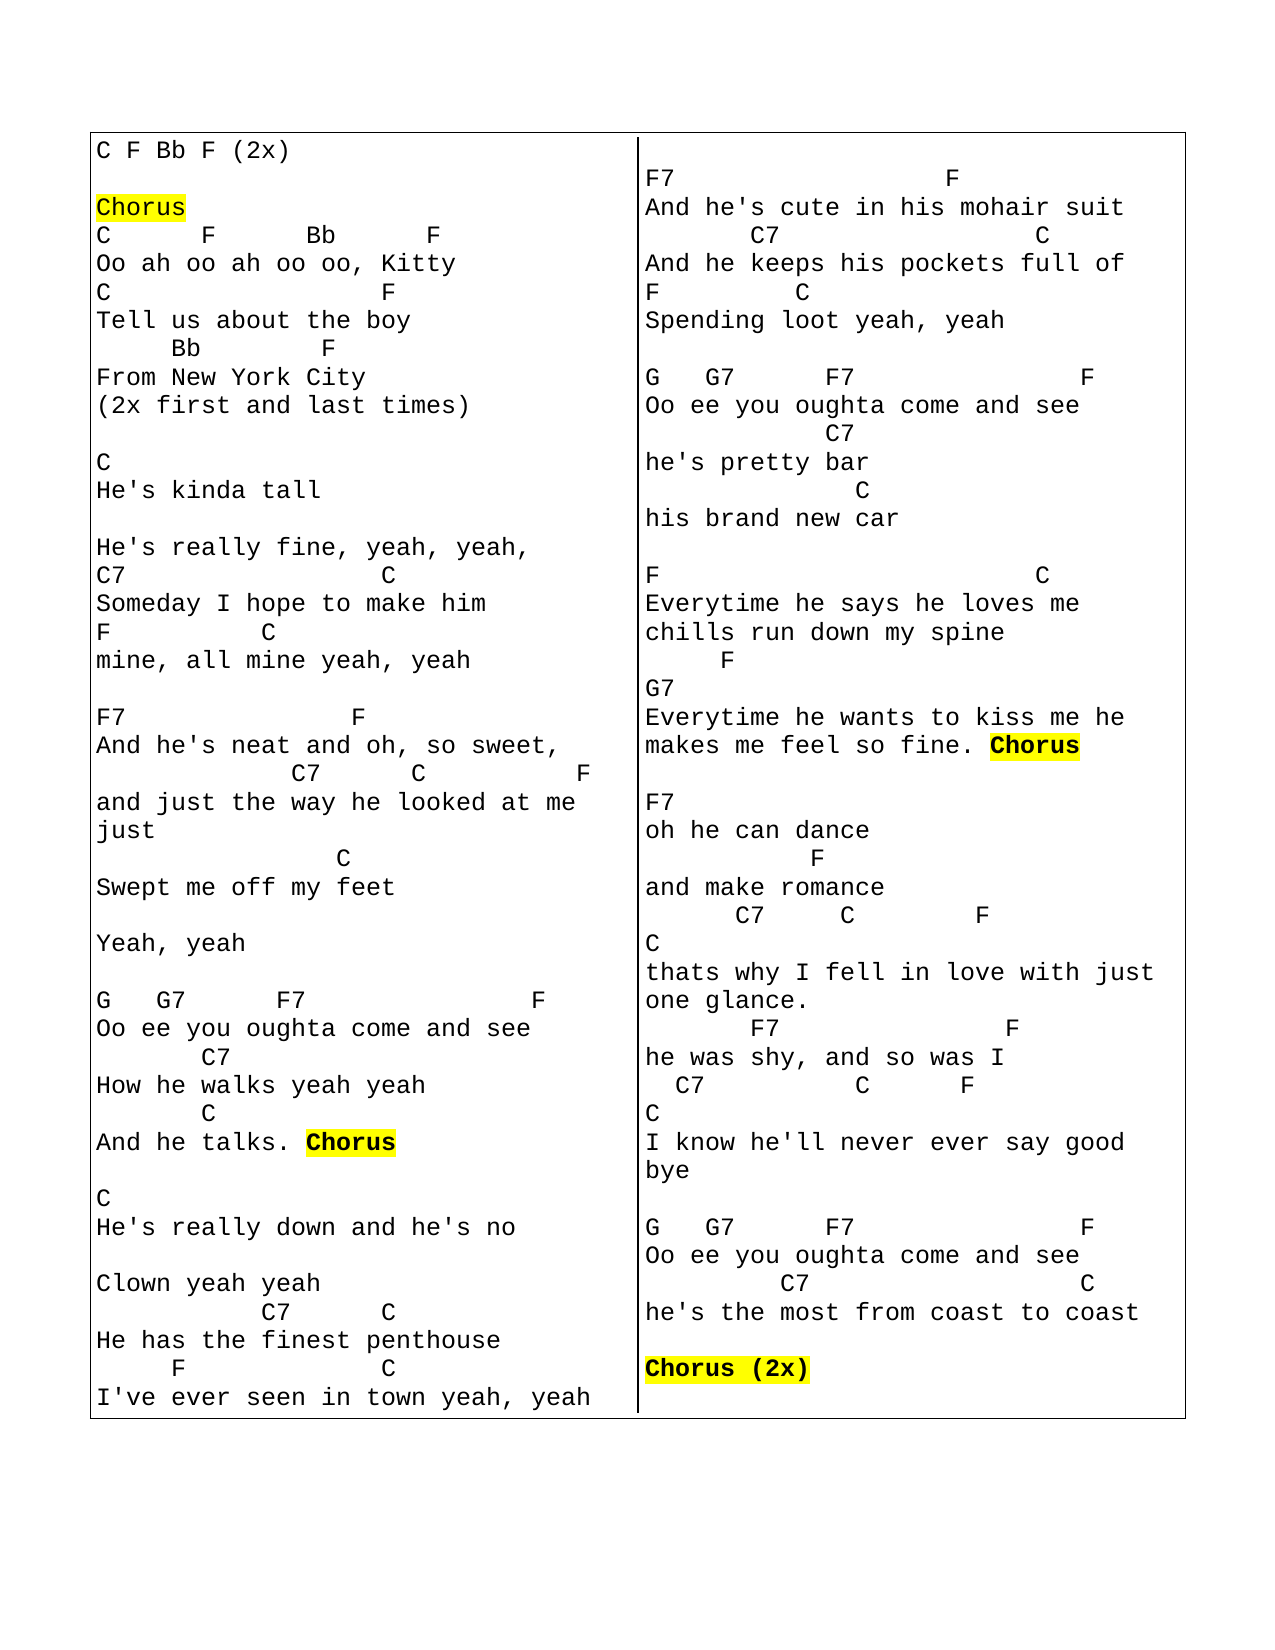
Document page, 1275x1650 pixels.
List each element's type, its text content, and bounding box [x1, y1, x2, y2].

table_header C F Bb F (2x) Chorus C F Bb F Oo ah oo ah oo oo, Kitty C F Tell us about the boy Bb F From New York City (2x first and last times) C He's kinda tall He's really fine, yeah, yeah, C7 C Someday I hope to make him F C mine, all mine yeah, yeah F7 F And he's neat and oh, so sweet, C7 C F and just the way he looked at me just C Swept me off my feet Yeah, yeah G G7 F7 F Oo ee you oughta come and see C7 How he walks yeah yeah C And he talks. Chorus C He's really down and he's no Clown yeah yeah C7 C He has the finest penthouse F C I've ever seen in town yeah, yeah F7 F And he's cute in his mohair suit C7 C And he keeps his pockets full of F C Spending loot yeah, yeah G G7 F7 F Oo ee you oughta come and see C7 he's pretty bar C his brand new car F C Everytime he says he loves me chills run down my spine F G7 Everytime he wants to kiss me he makes me feel so fine. Chorus F7 oh he can dance F and make romance C7 C F C thats why I fell in love with just one glance. F7 F he was shy, and so was I C7 C F C I know he'll never ever say good bye G G7 F7 F Oo ee you oughta come and see C7 C he's the most from coast to coast Chorus (2x) [91, 133, 1185, 1418]
